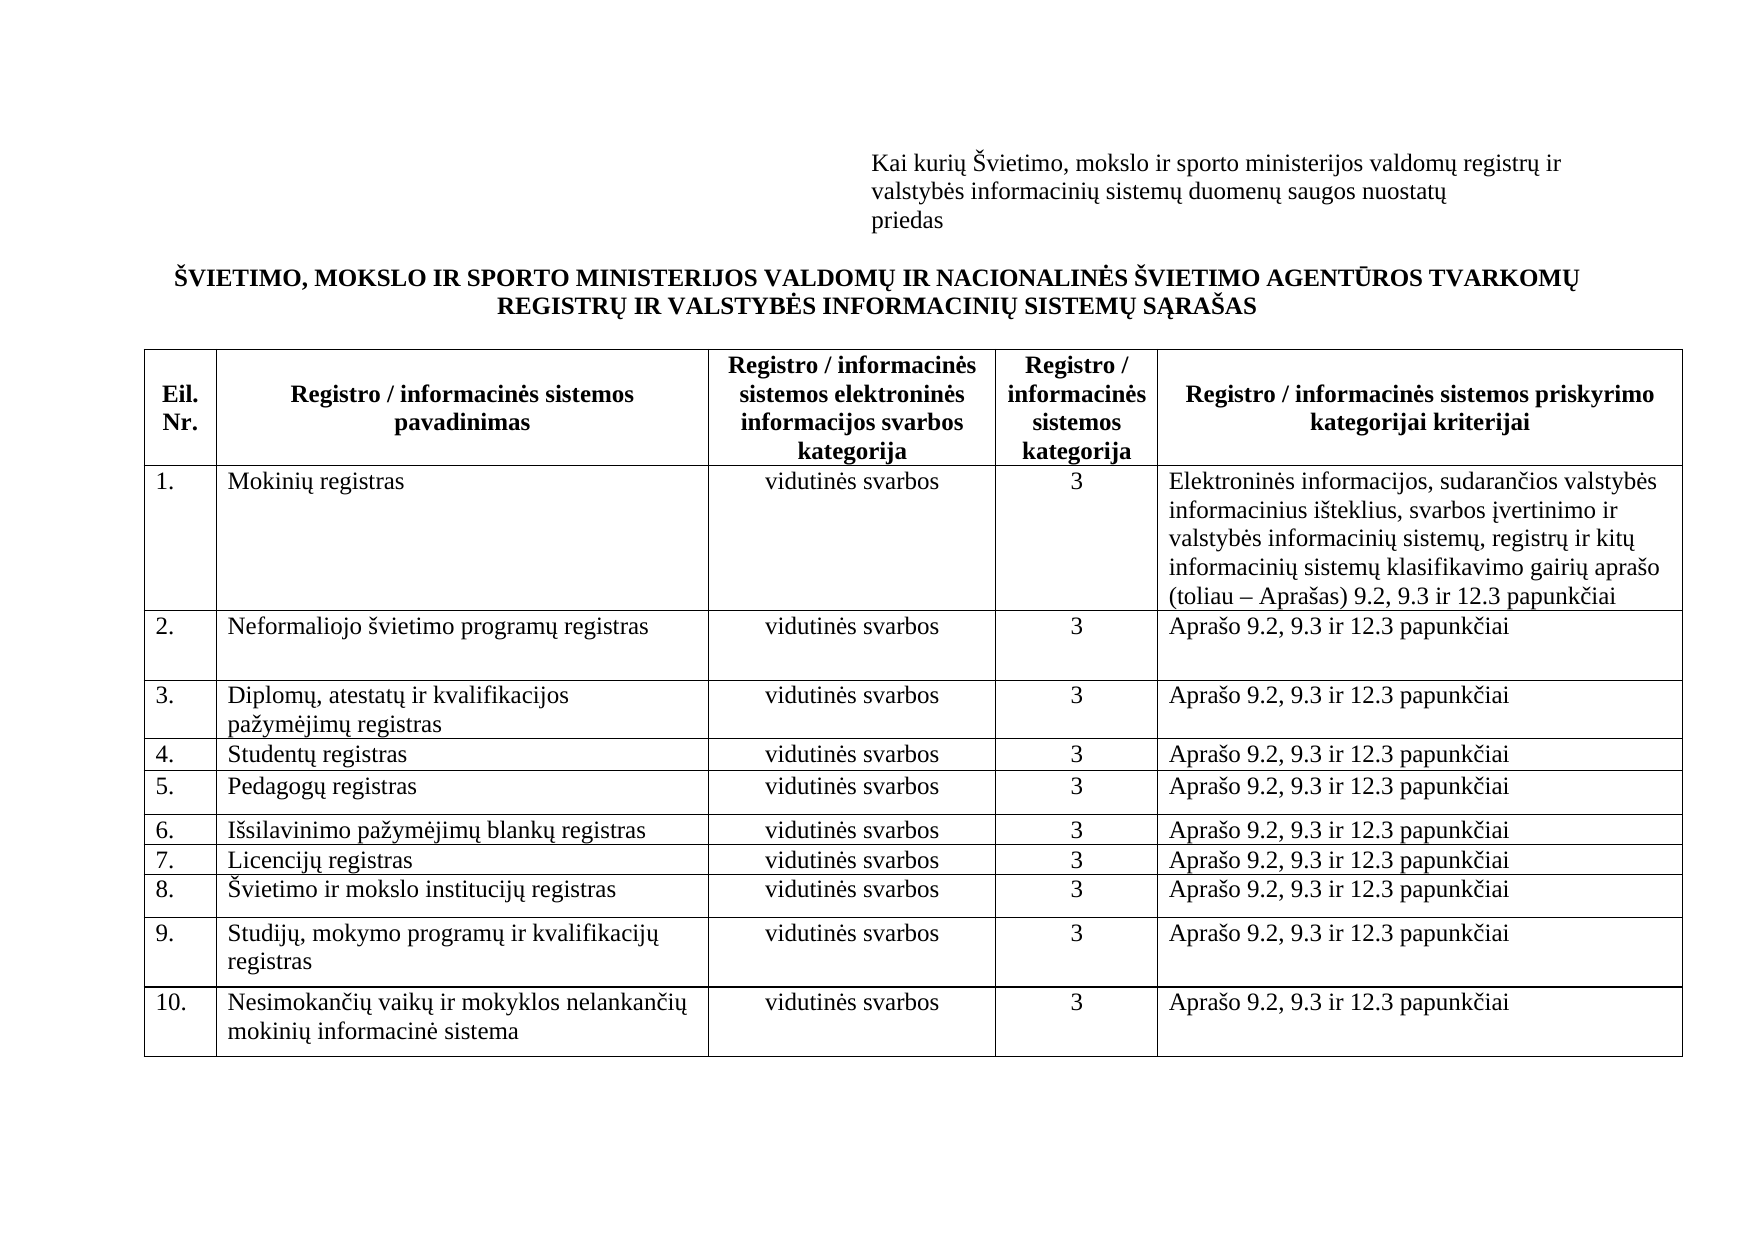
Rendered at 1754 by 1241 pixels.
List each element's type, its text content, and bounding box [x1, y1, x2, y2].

table_cell Švietimo ir mokslo institucijų registras [217, 875, 708, 917]
table_cell 3 [996, 771, 1157, 814]
table_cell 9. [145, 918, 216, 986]
table_cell Aprašo 9.2, 9.3 ir 12.3 papunkčiai [1158, 771, 1682, 814]
table_cell Aprašo 9.2, 9.3 ir 12.3 papunkčiai [1158, 845, 1682, 873]
table_cell vidutinės svarbos [709, 918, 995, 986]
table_cell 3 [996, 681, 1157, 738]
table_cell Nesimokančių vaikų ir mokyklos nelankančių mokinių informacinė sistema [217, 988, 708, 1056]
table_cell vidutinės svarbos [709, 988, 995, 1056]
table_cell vidutinės svarbos [709, 611, 995, 679]
text Kai kurių Švietimo, mokslo ir sporto ministerijos valdomų registrų ir valstybės informacinių sistemų duomenų saugos nuostatų [871, 148, 1639, 205]
table_cell 3 [996, 875, 1157, 917]
table_cell 4. [145, 739, 216, 770]
table_cell 7. [145, 845, 216, 873]
table_header Eil. Nr. [145, 350, 216, 465]
table_cell 3. [145, 681, 216, 738]
table_cell Studijų, mokymo programų ir kvalifikacijų registras [217, 918, 708, 986]
table_cell 6. [145, 815, 216, 844]
table_cell Aprašo 9.2, 9.3 ir 12.3 papunkčiai [1158, 739, 1682, 770]
table_cell vidutinės svarbos [709, 739, 995, 770]
table_cell 3 [996, 815, 1157, 844]
table_cell vidutinės svarbos [709, 681, 995, 738]
table_cell Mokinių registras [217, 466, 708, 610]
table_cell 3 [996, 918, 1157, 986]
table_cell 5. [145, 771, 216, 814]
table_cell vidutinės svarbos [709, 815, 995, 844]
table_cell Aprašo 9.2, 9.3 ir 12.3 papunkčiai [1158, 875, 1682, 917]
table_cell Išsilavinimo pažymėjimų blankų registras [217, 815, 708, 844]
table_cell Aprašo 9.2, 9.3 ir 12.3 papunkčiai [1158, 815, 1682, 844]
table_cell 3 [996, 611, 1157, 679]
table_cell 3 [996, 739, 1157, 770]
table_cell vidutinės svarbos [709, 466, 995, 610]
text priedas [738, 205, 1693, 234]
table_cell Diplomų, atestatų ir kvalifikacijos pažymėjimų registras [217, 681, 708, 738]
table_cell Neformaliojo švietimo programų registras [217, 611, 708, 679]
table_cell Elektroninės informacijos, sudarančios valstybės informacinius išteklius, svarbos įvertinimo ir valstybės informacinių sistemų, registrų ir kitų informacinių sistemų klasifikavimo gairių aprašo (toliau – Aprašas) 9.2, 9.3 ir 12.3 papunkčiai [1158, 466, 1682, 610]
text ŠVIETIMO, MOKSLO IR SPORTO MINISTERIJOS VALDOMŲ IR NACIONALINĖS ŠVIETIMO AGENTŪROS TVARKOMŲ REGISTRŲ IR VALSTYBĖS INFORMACINIŲ SISTEMŲ SĄRAŠAS [118, 263, 1636, 320]
table_header Registro / informacinės sistemos elektroninės informacijos svarbos kategorija [709, 350, 995, 465]
table_cell 3 [996, 466, 1157, 610]
table_cell Aprašo 9.2, 9.3 ir 12.3 papunkčiai [1158, 611, 1682, 679]
table_cell 2. [145, 611, 216, 679]
table_cell Aprašo 9.2, 9.3 ir 12.3 papunkčiai [1158, 681, 1682, 738]
table_cell 8. [145, 875, 216, 917]
table_cell Aprašo 9.2, 9.3 ir 12.3 papunkčiai [1158, 918, 1682, 986]
table_cell Licencijų registras [217, 845, 708, 873]
table_cell 10. [145, 988, 216, 1056]
table_header Registro / informacinės sistemos priskyrimo kategorijai kriterijai [1158, 350, 1682, 465]
table_cell vidutinės svarbos [709, 771, 995, 814]
table_header Registro / informacinės sistemos kategorija [996, 350, 1157, 465]
table_cell 1. [145, 466, 216, 610]
table_cell vidutinės svarbos [709, 875, 995, 917]
table_cell 3 [996, 988, 1157, 1056]
table_header Registro / informacinės sistemos pavadinimas [217, 350, 708, 465]
table_cell Studentų registras [217, 739, 708, 770]
table_cell 3 [996, 845, 1157, 873]
table_cell vidutinės svarbos [709, 845, 995, 873]
table_cell Aprašo 9.2, 9.3 ir 12.3 papunkčiai [1158, 988, 1682, 1056]
table_cell Pedagogų registras [217, 771, 708, 814]
